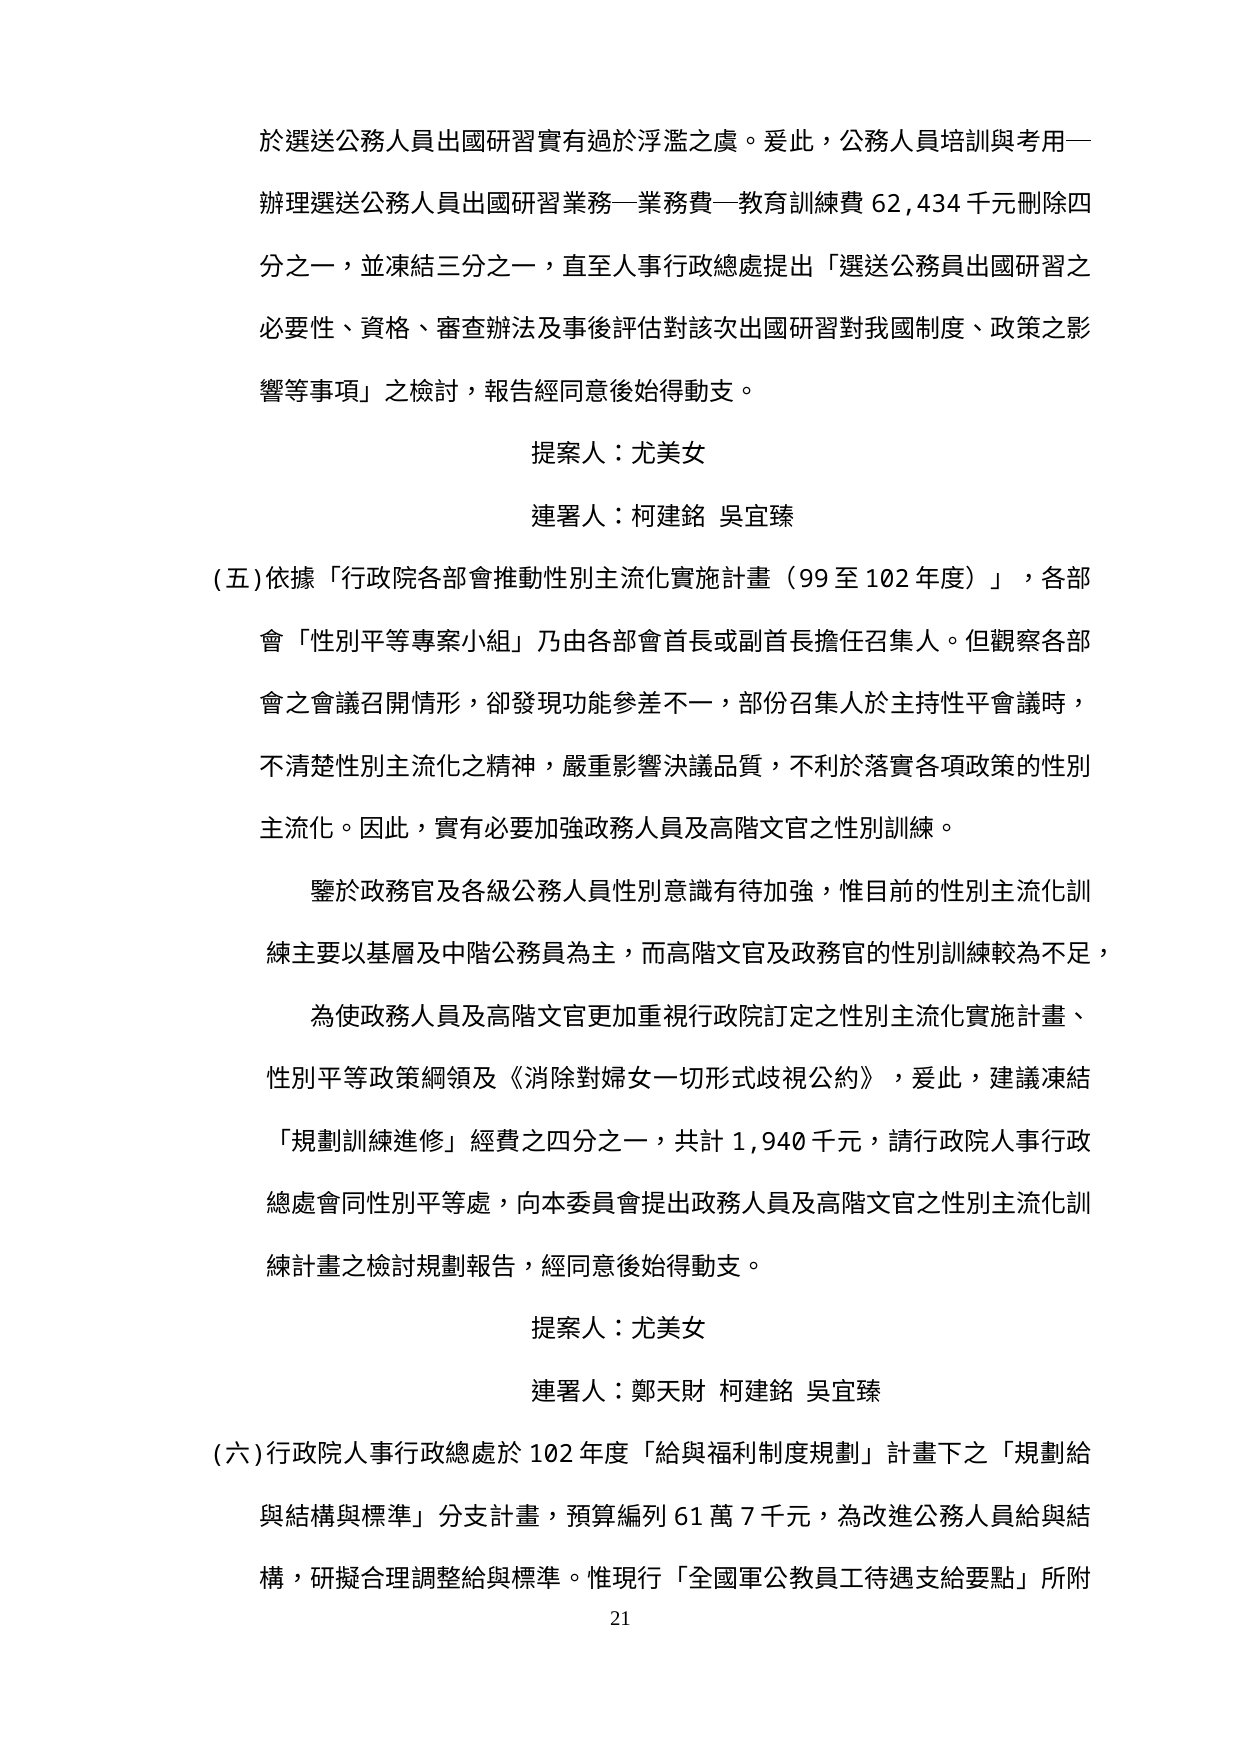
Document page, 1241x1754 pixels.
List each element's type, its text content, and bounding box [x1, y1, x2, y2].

text (六)行政院人事行政總處於102年度「給與福利制度規劃」計畫下之「規劃給與結構與標準」分支計畫，預算編列61萬7千元，為改進公務人員給與結構，研擬合理調整給與標準。惟現行「全國軍公教員工待遇支給要點」所附之公務人員專業加給表，曾分別於91年、94年將原55種公務人員專業加給簡併為25種，嗣因100年7月1日軍公教人員待遇調整，適逢行政院組織改造，各機關編制及人員安置尚未底定，自94年迄今未進行簡併。又檢視現行各類公務人員專業加給之給與標準，有以工作性質（職系）、有以個別機關、有以行政或專業（業務）人員為支給對象，種類過多、對象繁雜，且給與數額差距頗大，致形成各類公務人員同工不同酬之不合理現象；如台北翡翠水庫管理局、警察機關（學校）、稅務機關、行政院經建會及農委會、原能會、國科會、各級法院及檢察機關等行政人員支領較一般公務人員標準為高之專業加給；教官並非所謂學術研究人員卻與中央研究院研究人員之專業加給相同。爰此，建議凍結行政院人事行政總處「給與福利制度規劃」計畫下之「規劃給與結構與標準」分支計畫預算之三成，即185千元，直至行政院人事行政總處全盤檢討現行公務人員專業加給制度，並至本院司法及法制委員會報告經同意後，始得動支。 [209, 1410, 1092, 1597]
text 連署人：柯建銘 吳宜臻 [259, 472, 1092, 535]
text 為使政務人員及高階文官更加重視行政院訂定之性別主流化實施計畫、性別平等政策綱領及《消除對婦女一切形式歧視公約》，爰此，建議凍結「規劃訓練進修」經費之四分之一，共計1,940千元，請行政院人事行政總處會同性別平等處，向本委員會提出政務人員及高階文官之性別主流化訓練計畫之檢討規劃報告，經同意後始得動支。 [266, 972, 1092, 1285]
text 提案人：尤美女 [177, 410, 1092, 472]
text 提案人：尤美女 [177, 1285, 1092, 1347]
text 鑒於政務官及各級公務人員性別意識有待加強，惟目前的性別主流化訓練主要以基層及中階公務員為主，而高階文官及政務官的性別訓練較為不足， [266, 847, 1092, 972]
text (四)人事行政總處(原人事行政局)主辦之出國研習，依公務出國報告資訊網顯示，部分出國研習之中高階公務人員出現進修課程與業務職掌不相符之情況。再者出國進行專題研究部分，亦發生選送出國之公務員不具備政策決定權限之情況，致其出國研究成果是否對我國制度決策有所助益產生疑慮。綜上關於選送公務人員出國研習實有過於浮濫之虞。爰此，公務人員培訓與考用─辦理選送公務人員出國研習業務─業務費─教育訓練費62,434千元刪除四分之一，並凍結三分之一，直至人事行政總處提出「選送公務員出國研習之必要性、資格、審查辦法及事後評估對該次出國研習對我國制度、政策之影響等事項」之檢討，報告經同意後始得動支。 [209, 97, 1092, 410]
text 連署人：鄭天財 柯建銘 吳宜臻 [266, 1347, 1092, 1410]
text (五)依據「行政院各部會推動性別主流化實施計畫（99至102年度）」，各部會「性別平等專案小組」乃由各部會首長或副首長擔任召集人。但觀察各部會之會議召開情形，卻發現功能參差不一，部份召集人於主持性平會議時，不清楚性別主流化之精神，嚴重影響決議品質，不利於落實各項政策的性別主流化。因此，實有必要加強政務人員及高階文官之性別訓練。 [209, 535, 1092, 847]
